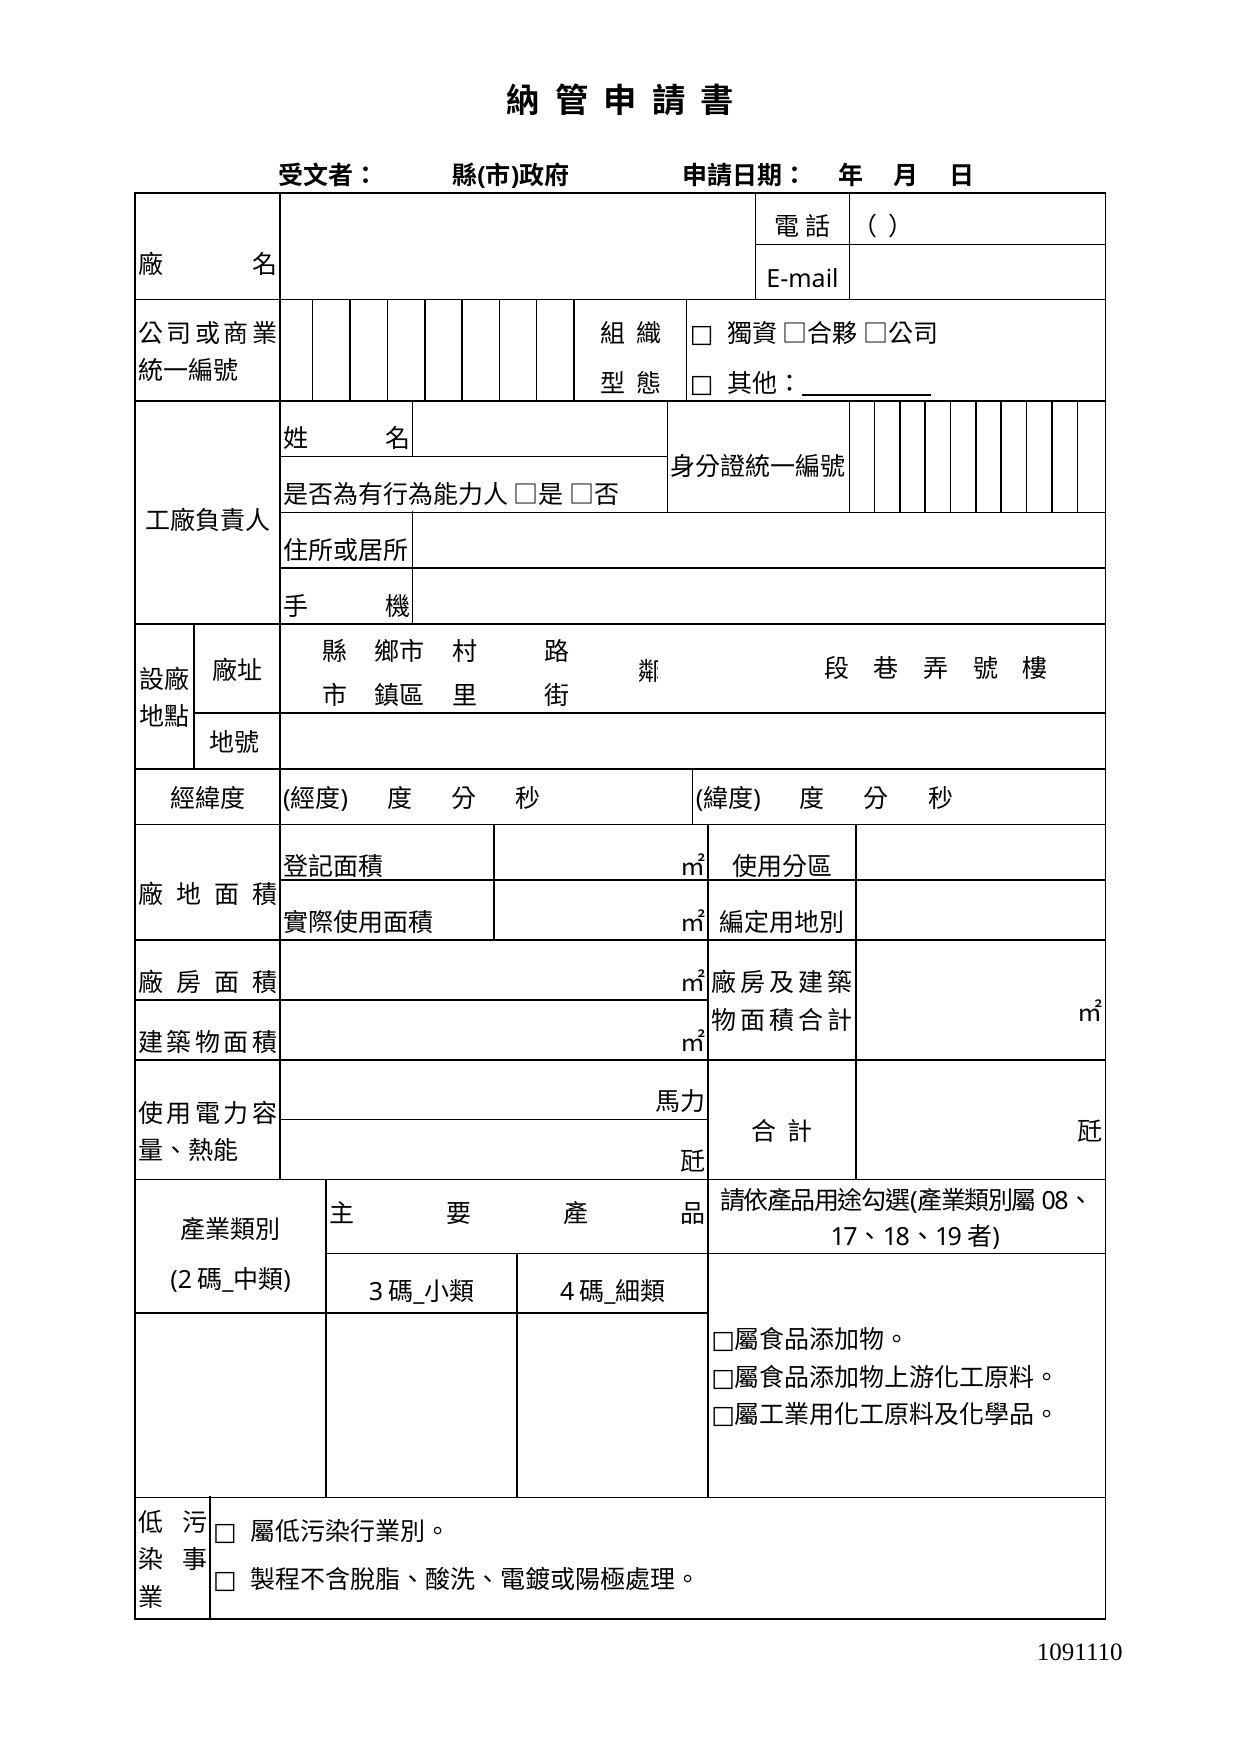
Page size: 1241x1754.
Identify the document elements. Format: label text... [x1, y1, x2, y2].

table_cell [951, 402, 975, 511]
table_cell [857, 825, 1105, 879]
table_cell 廠房面積 [136, 941, 279, 999]
table_cell ㎡ [281, 1001, 707, 1059]
table_cell [136, 1314, 325, 1496]
table_cell 主要產品 [327, 1180, 707, 1253]
table_cell 縣 鄉市 村 路 市 鎮區 里 街 [281, 625, 1105, 712]
table_cell E-mail [756, 245, 849, 298]
table_cell 登記面積 [281, 825, 493, 879]
table_cell 工廠負責人 [136, 402, 279, 623]
table_cell 馬力 [281, 1061, 707, 1119]
table_cell [977, 402, 1000, 511]
table_cell [313, 300, 349, 400]
table_cell [413, 402, 667, 456]
table_cell 廠址 [195, 625, 279, 712]
table_cell □屬食品添加物。 □屬食品添加物上游化工原料。 □屬工業用化工原料及化學品。 [709, 1254, 1105, 1496]
table_cell [281, 714, 1105, 768]
table_cell [500, 300, 536, 400]
table_cell [901, 402, 924, 511]
text 納 管 申 請 書 [118, 61, 1122, 136]
table_cell 4碼_細類 [518, 1254, 707, 1312]
table_cell 是否為有行為能力人 □是 □否 [281, 457, 667, 511]
table_cell [1078, 402, 1105, 511]
table_cell 編定用地別 [709, 881, 855, 939]
table_cell [388, 300, 424, 400]
table_cell [1002, 402, 1026, 511]
table_cell [857, 881, 1105, 939]
table_cell 公司或商業統一編號 [136, 300, 279, 400]
table_cell [1053, 402, 1077, 511]
table_cell [351, 300, 387, 400]
table_cell 廠地面積 [136, 825, 279, 939]
table_cell 合 計 [709, 1061, 855, 1179]
table_cell [875, 402, 899, 511]
table_cell 手機 [281, 569, 412, 623]
table_cell 設廠地點 [136, 625, 193, 768]
table_cell 廠房及建築物面積合計 [709, 941, 855, 1059]
table_cell [327, 1314, 516, 1496]
table_cell [426, 300, 461, 400]
table_cell 姓名 [281, 402, 412, 456]
table_header 電 話 [756, 194, 849, 244]
table_cell 產業類別 (2碼_中類) [136, 1180, 325, 1312]
table_cell 住所或居所 [281, 513, 412, 567]
table_cell ㎡ [857, 941, 1105, 1059]
table_cell [413, 513, 1105, 567]
table_cell [537, 300, 573, 400]
text 受文者： 縣(市)政府 申請日期： 年 月 日 [118, 155, 1122, 192]
table_cell 實際使用面積 [281, 881, 493, 939]
table_cell 瓩 [857, 1061, 1105, 1179]
table_cell ㎡ [495, 881, 707, 939]
table_cell 3碼_小類 [327, 1254, 516, 1312]
table_cell [1027, 402, 1051, 511]
table_cell (經度) 度 分 秒 [281, 770, 692, 824]
table_cell 使用分區 [709, 825, 855, 879]
table_cell 身分證統一編號 [668, 402, 849, 511]
table_cell 使用電力容量、熱能 [136, 1061, 279, 1179]
table_cell 經緯度 [136, 770, 279, 824]
table_cell ㎡ [495, 825, 707, 879]
table_cell [850, 402, 874, 511]
table_cell [413, 569, 1105, 623]
table_cell 低污染事業 [136, 1498, 209, 1618]
table_cell [518, 1314, 707, 1496]
table_header [281, 194, 755, 298]
table_header 廠 名 [136, 194, 279, 298]
table_cell 地號 [195, 714, 279, 768]
table_cell ㎡ [281, 941, 707, 999]
table_cell (緯度) 度 分 秒 [693, 770, 1105, 824]
table_cell [281, 300, 312, 400]
table_cell [850, 245, 1105, 298]
table_cell 請依產品用途勾選(產業類別屬08、17、18、19者) [709, 1180, 1105, 1253]
table_cell 屬低污染行業別。 製程不含脫脂、酸洗、電鍍或陽極處理。 [211, 1498, 1105, 1618]
table_cell 獨資 □合夥 □公司 其他： [687, 300, 1105, 400]
table_cell [926, 402, 950, 511]
table_cell [463, 300, 499, 400]
table_cell 建築物面積 [136, 1001, 279, 1059]
table_header （ ） [850, 194, 1105, 244]
table_cell 瓩 [281, 1120, 707, 1179]
table_cell 組 織 型 態 [575, 300, 686, 400]
